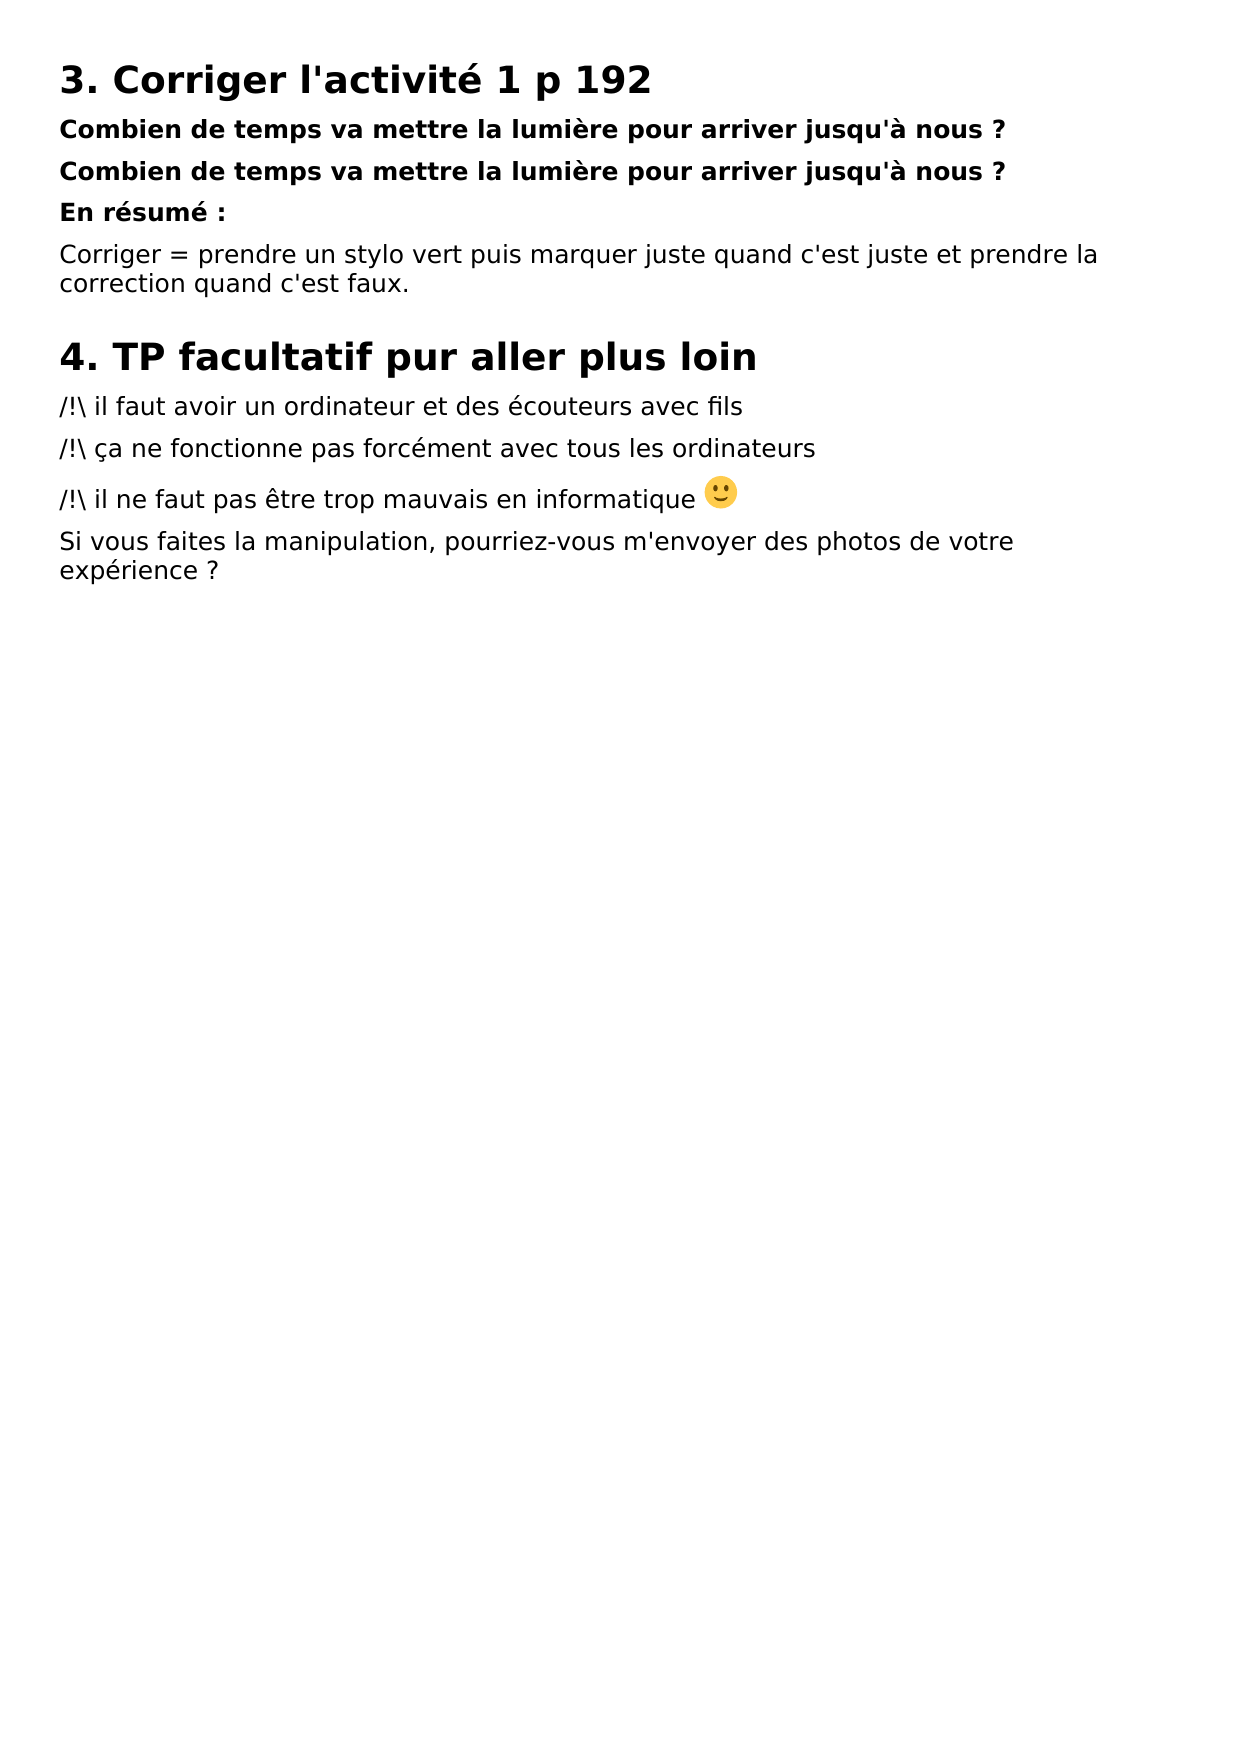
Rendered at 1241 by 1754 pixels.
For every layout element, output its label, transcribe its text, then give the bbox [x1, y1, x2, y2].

text En résumé : [59, 198, 1181, 228]
text Corriger = prendre un stylo vert puis marquer juste quand c'est juste et prendre la correction quand c'est faux. [59, 240, 1181, 298]
text /!\ ça ne fonctionne pas forcément avec tous les ordinateurs [59, 434, 1181, 463]
text /!\ il ne faut pas être trop mauvais en informatique [59, 476, 1181, 515]
text Combien de temps va mettre la lumière pour arriver jusqu'à nous ? [59, 157, 1181, 186]
subtitle 3. Corriger l'activité 1 p 192 [59, 59, 1181, 103]
subtitle 4. TP facultatif pur aller plus loin [59, 336, 1181, 380]
text Si vous faites la manipulation, pourriez-vous m'envoyer des photos de votre expérience ? [59, 527, 1181, 586]
text /!\ il faut avoir un ordinateur et des écouteurs avec fils [59, 392, 1181, 421]
text Combien de temps va mettre la lumière pour arriver jusqu'à nous ? [59, 115, 1181, 144]
